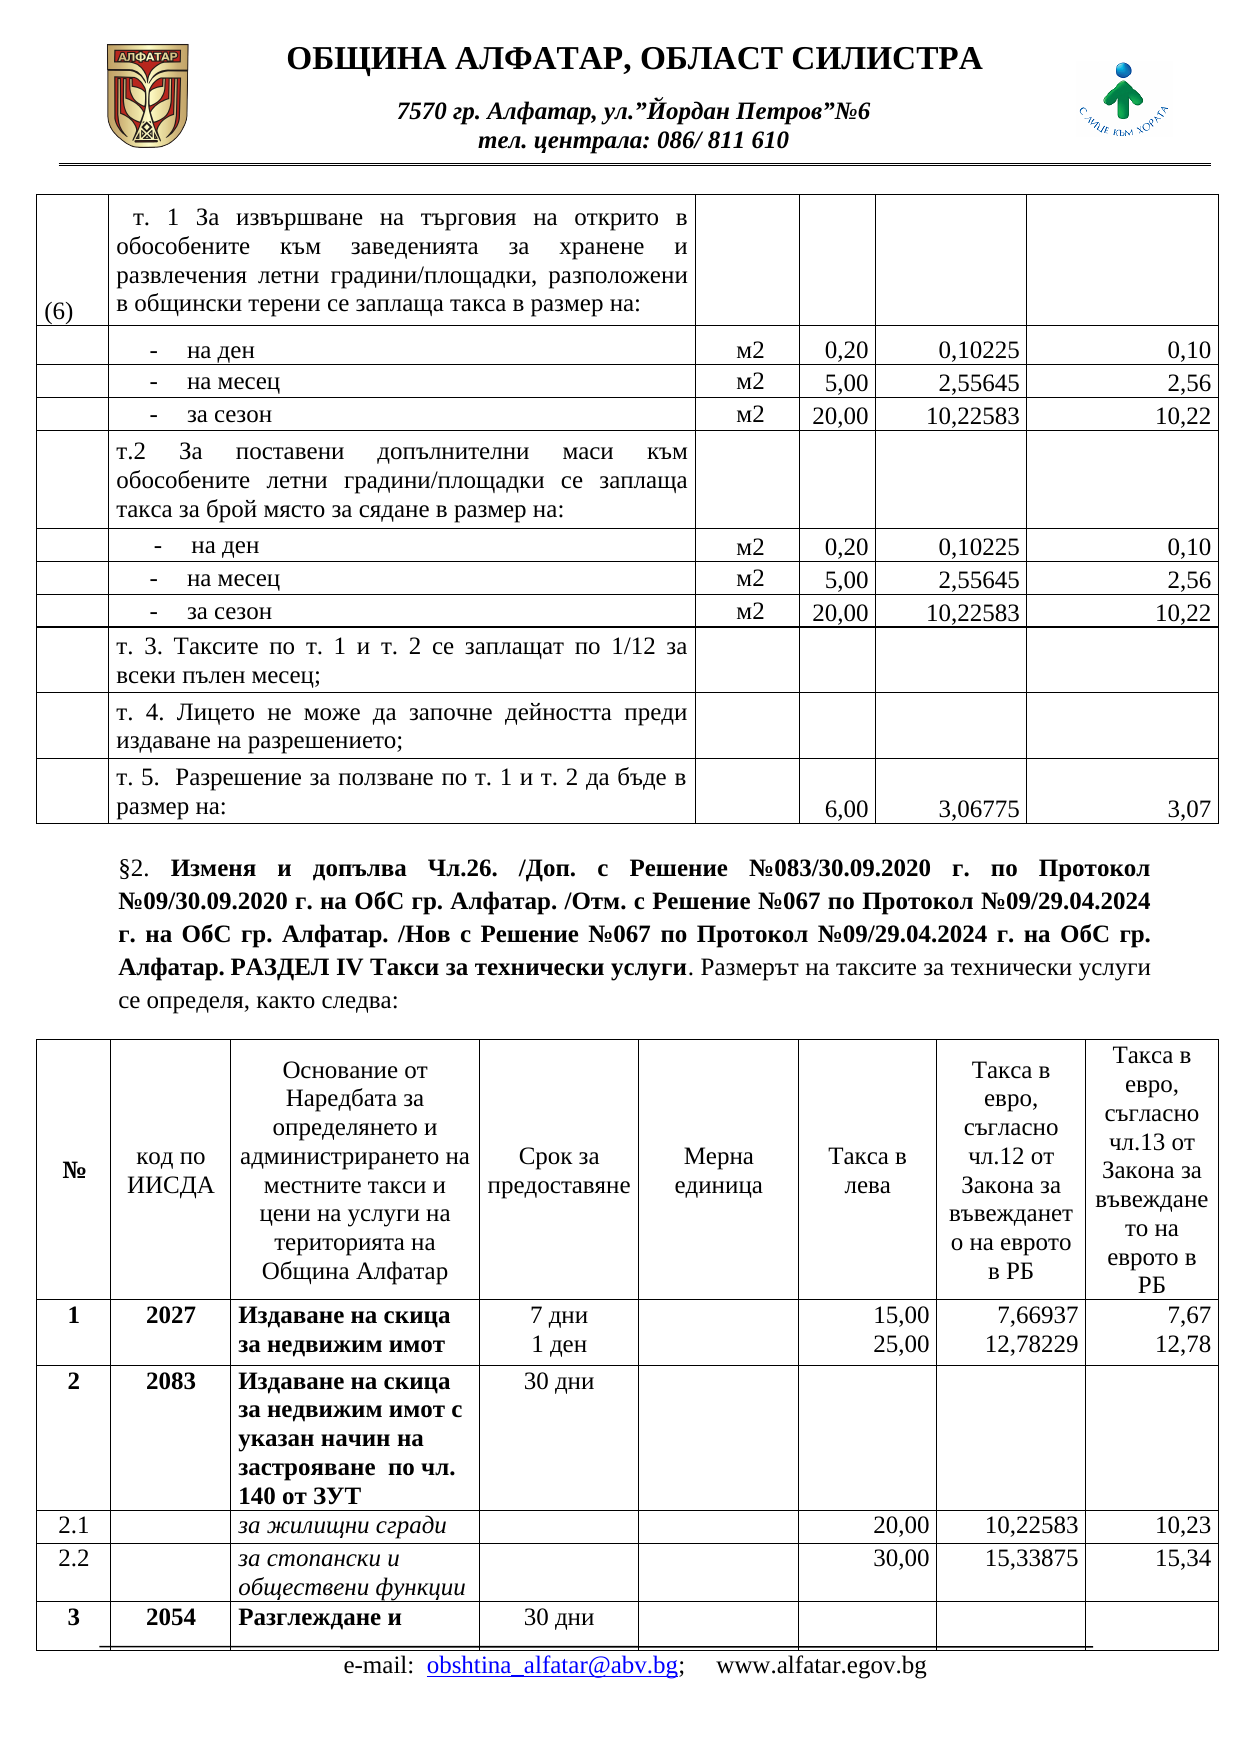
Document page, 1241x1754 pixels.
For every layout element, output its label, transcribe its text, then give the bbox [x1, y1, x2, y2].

table_cell 2027 [111, 1300, 230, 1365]
table_cell 0,10225 [876, 326, 1026, 364]
table_cell за сезон [109, 398, 695, 429]
table_cell [639, 1300, 798, 1365]
table_cell [480, 1544, 638, 1601]
table_cell м2 [696, 529, 799, 561]
table_cell [37, 693, 108, 758]
table_header Такса в евро, съгласно чл.12 от Закона за въвеждането на еврото в РБ [937, 1040, 1085, 1299]
table_cell 2,55645 [876, 562, 1026, 594]
table_cell т. 4. Лицето не може да започне дейността преди издаване на разрешението; [109, 693, 695, 758]
table_cell [696, 195, 799, 325]
table_cell [1086, 1366, 1218, 1509]
table_cell [1027, 693, 1218, 758]
table_cell [696, 431, 799, 528]
table_header Такса в лева [799, 1040, 936, 1299]
table_cell [876, 195, 1026, 325]
table_cell на месец [109, 365, 695, 397]
table_cell 10,22 [1027, 398, 1218, 429]
table_cell Издаване на скица за недвижим имот с указан начин на застрояване по чл. 140 от ЗУТ [231, 1366, 479, 1509]
table_cell 0,10 [1027, 529, 1218, 561]
table_cell [937, 1366, 1085, 1509]
table_cell 2.2 [37, 1544, 110, 1601]
table_cell 15,34 [1086, 1544, 1218, 1601]
table_cell Разглеждане и [231, 1602, 479, 1645]
table_cell 7 дни 1 ден [480, 1300, 638, 1365]
table_cell 15,33875 [937, 1544, 1085, 1601]
table_cell 7,67 12,78 [1086, 1300, 1218, 1365]
table_cell 5,00 [800, 365, 875, 397]
table_header Основание от Наредбата за определянето и администрирането на местните такси и цени на услуги на територията на Община Алфатар [231, 1040, 479, 1299]
table_cell 10,22583 [876, 595, 1026, 626]
table_cell т. 1 За извършване на търговия на открито в обособените към заведенията за хранене и развлечения летни градини/площадки, разположени в общински терени се заплаща такса в размер на: [109, 195, 695, 325]
table_cell [37, 398, 108, 429]
table_cell 2,56 [1027, 365, 1218, 397]
table_cell 10,23 [1086, 1511, 1218, 1542]
table_cell м2 [696, 365, 799, 397]
table_cell [37, 431, 108, 528]
table_header № [37, 1040, 110, 1299]
table_cell [876, 431, 1026, 528]
table_header Срок за предоставяне [480, 1040, 638, 1299]
table_cell [37, 529, 108, 561]
table_cell [800, 693, 875, 758]
table_cell 3,06775 [876, 759, 1026, 823]
table_cell [799, 1366, 936, 1509]
table_cell т. 5. Разрешение за ползване по т. 1 и т. 2 да бъде в размер на: [109, 759, 695, 823]
table_cell м2 [696, 595, 799, 626]
table_cell на ден [109, 529, 695, 561]
table_cell [1027, 195, 1218, 325]
table_cell [639, 1511, 798, 1542]
table_cell 0,20 [800, 326, 875, 364]
table_cell м2 [696, 326, 799, 364]
table_cell 10,22 [1027, 595, 1218, 626]
table_header Мерна единица [639, 1040, 798, 1299]
table_cell (6) [37, 195, 108, 325]
table_cell 10,22583 [937, 1511, 1085, 1542]
table_cell [876, 628, 1026, 692]
table_cell [696, 759, 799, 823]
table_cell за стопански и обществени функции [231, 1544, 479, 1601]
table_cell [37, 595, 108, 626]
table_cell 0,10225 [876, 529, 1026, 561]
table_cell [800, 431, 875, 528]
table_cell [1027, 628, 1218, 692]
table_header код по ИИСДА [111, 1040, 230, 1299]
table_cell 2054 [111, 1602, 230, 1645]
table_cell [111, 1544, 230, 1601]
table_cell [696, 628, 799, 692]
table_cell 20,00 [799, 1511, 936, 1542]
table_header Такса в евро, съгласно чл.13 от Закона за въвеждането на еврото в РБ [1086, 1040, 1218, 1299]
table_cell м2 [696, 398, 799, 429]
table_cell [937, 1602, 1085, 1646]
table_cell [37, 326, 108, 364]
table_cell [639, 1544, 798, 1601]
table_cell 0,20 [800, 529, 875, 561]
table_cell 6,00 [800, 759, 875, 823]
table_cell 15,00 25,00 [799, 1300, 936, 1365]
table_cell [876, 693, 1026, 758]
table_cell 2083 [111, 1366, 230, 1509]
table_cell т.2 За поставени допълнителни маси към обособените летни градини/площадки се заплаща такса за брой място за сядане в размер на: [109, 431, 695, 528]
table_cell Издаване на скица за недвижим имот [231, 1300, 479, 1365]
table_cell на ден [109, 326, 695, 364]
table_cell [799, 1602, 936, 1646]
table_cell 20,00 [800, 398, 875, 429]
table_cell на месец [109, 562, 695, 594]
table_cell [37, 562, 108, 594]
table_cell 5,00 [800, 562, 875, 594]
table_cell 30,00 [799, 1544, 936, 1601]
table_cell 2,55645 [876, 365, 1026, 397]
table_cell 0,10 [1027, 326, 1218, 364]
table_cell [480, 1511, 638, 1542]
table_cell 3 [37, 1602, 110, 1649]
table_cell м2 [696, 562, 799, 594]
table_cell за сезон [109, 595, 695, 626]
table_cell 1 [37, 1300, 110, 1365]
text §2. Изменя и допълва Чл.26. /Доп. с Решение №083/30.09.2020 г. по Протокол №09/30.09.2020 г. на ОбС гр. Алфатар. /Отм. с Решение №067 по Протокол №09/29.04.2024 г. на ОбС гр. Алфатар. /Нов с Решение №067 по Протокол №09/29.04.2024 г. на ОбС гр. Алфатар. РАЗДЕЛ ІV Такси за технически услуги. Размерът на таксите за технически услуги се определя, както следва: [118, 853, 1152, 1014]
table_cell 20,00 [800, 595, 875, 626]
table_cell 7,66937 12,78229 [937, 1300, 1085, 1365]
table_cell [1027, 431, 1218, 528]
table_cell [111, 1511, 230, 1542]
table_cell 2 [37, 1366, 110, 1509]
table_cell [1086, 1602, 1218, 1649]
table_cell 2.1 [37, 1511, 110, 1542]
table_cell 2,56 [1027, 562, 1218, 594]
table_cell [800, 195, 875, 325]
table_cell т. 3. Таксите по т. 1 и т. 2 се заплащат по 1/12 за всеки пълен месец; [109, 628, 695, 692]
table_cell [639, 1602, 798, 1646]
table_cell [37, 365, 108, 397]
table_cell [37, 759, 108, 823]
table_cell 10,22583 [876, 398, 1026, 429]
table_cell [639, 1366, 798, 1509]
table_cell 30 дни [480, 1602, 638, 1645]
table_cell [800, 628, 875, 692]
table_cell [696, 693, 799, 758]
table_cell 3,07 [1027, 759, 1218, 823]
table_cell за жилищни сгради [231, 1511, 479, 1542]
table_cell [37, 628, 108, 692]
table_cell 30 дни [480, 1366, 638, 1509]
